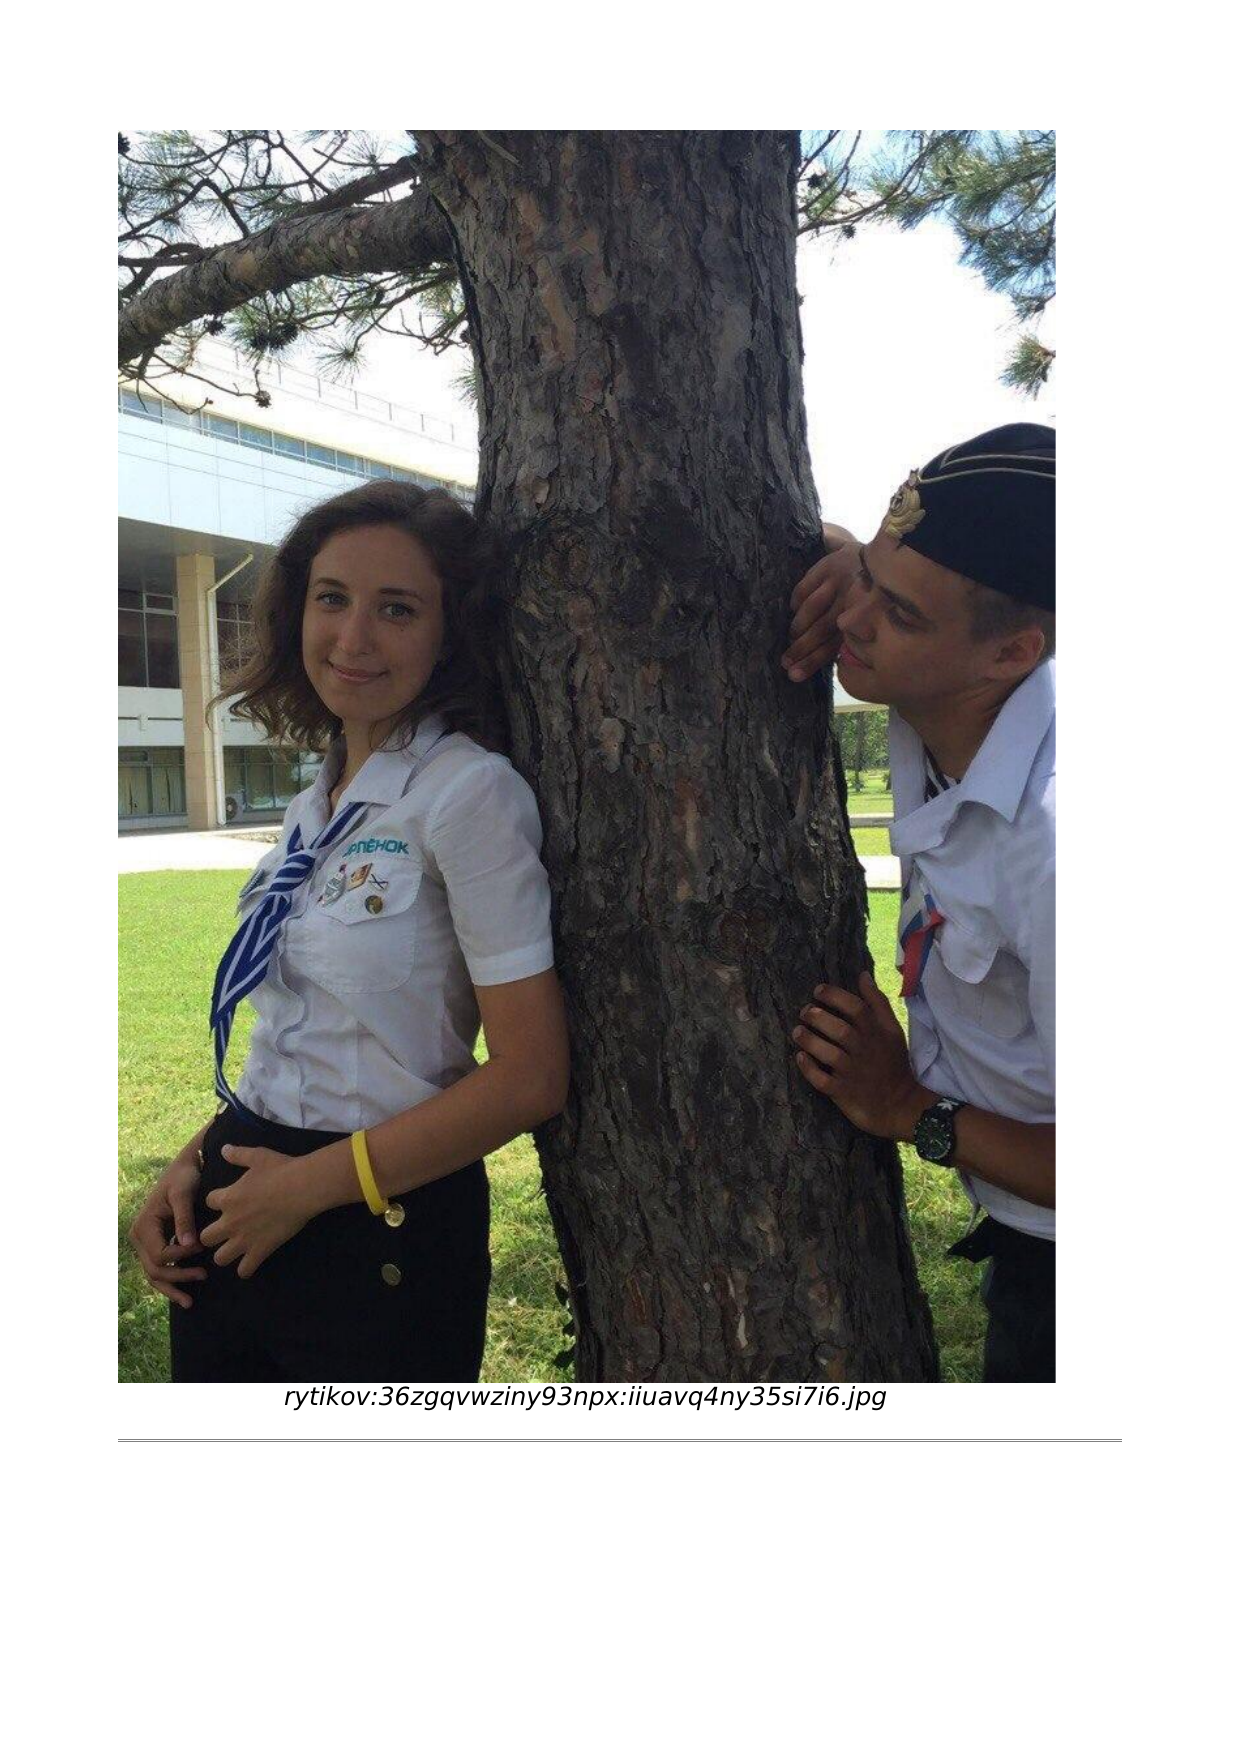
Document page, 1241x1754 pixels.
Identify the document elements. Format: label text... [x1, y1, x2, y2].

text rytikov:36zgqvwziny93npx:iiuavq4ny35si7i6.jpg [118, 1383, 1056, 1412]
picture [118, 130, 1056, 1383]
